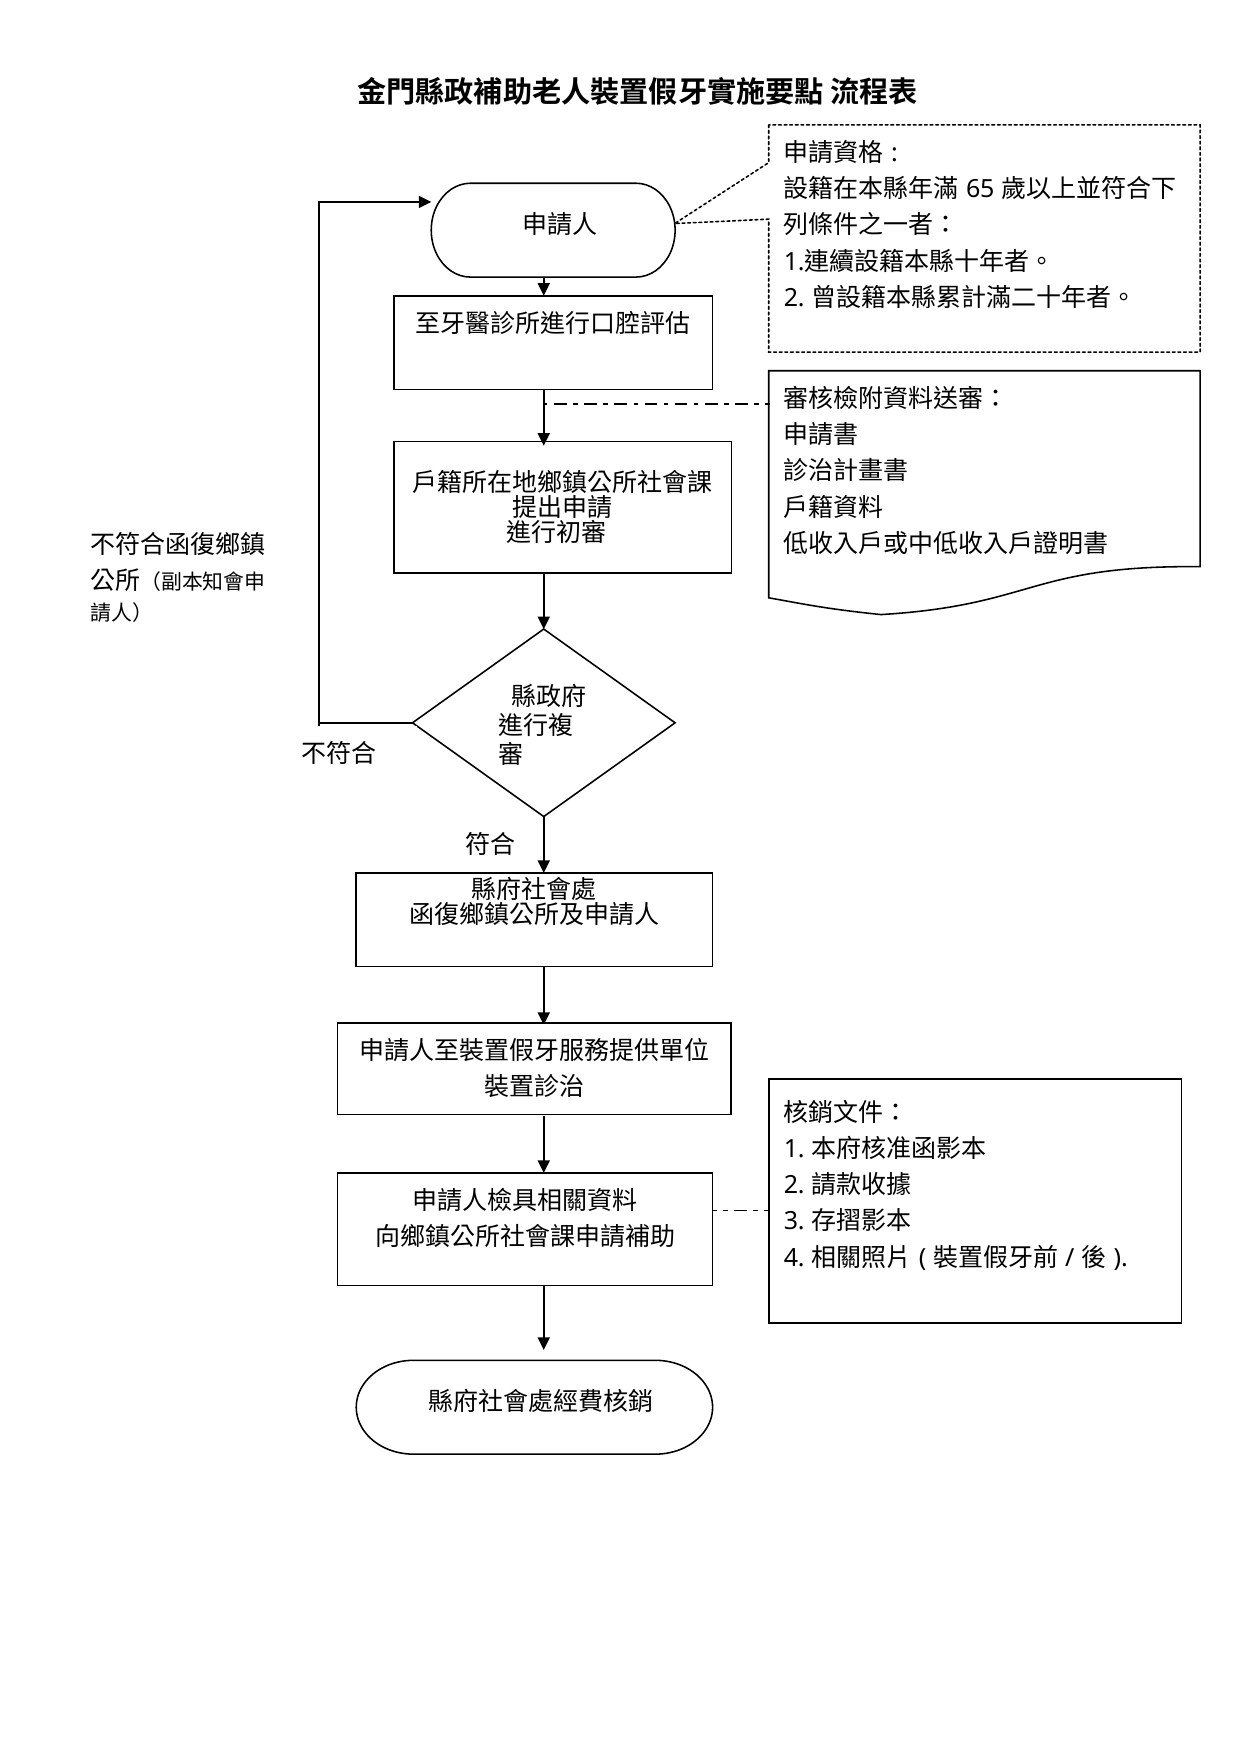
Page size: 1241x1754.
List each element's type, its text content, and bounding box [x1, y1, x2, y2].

text 不符合 [301, 733, 402, 770]
text 金門縣政補助老人裝置假牙實施要點 流程表 [94, 52, 1181, 127]
text 符合 [465, 824, 529, 860]
text 不符合函復鄉鎮公所（副本知會申請人） [90, 524, 285, 627]
